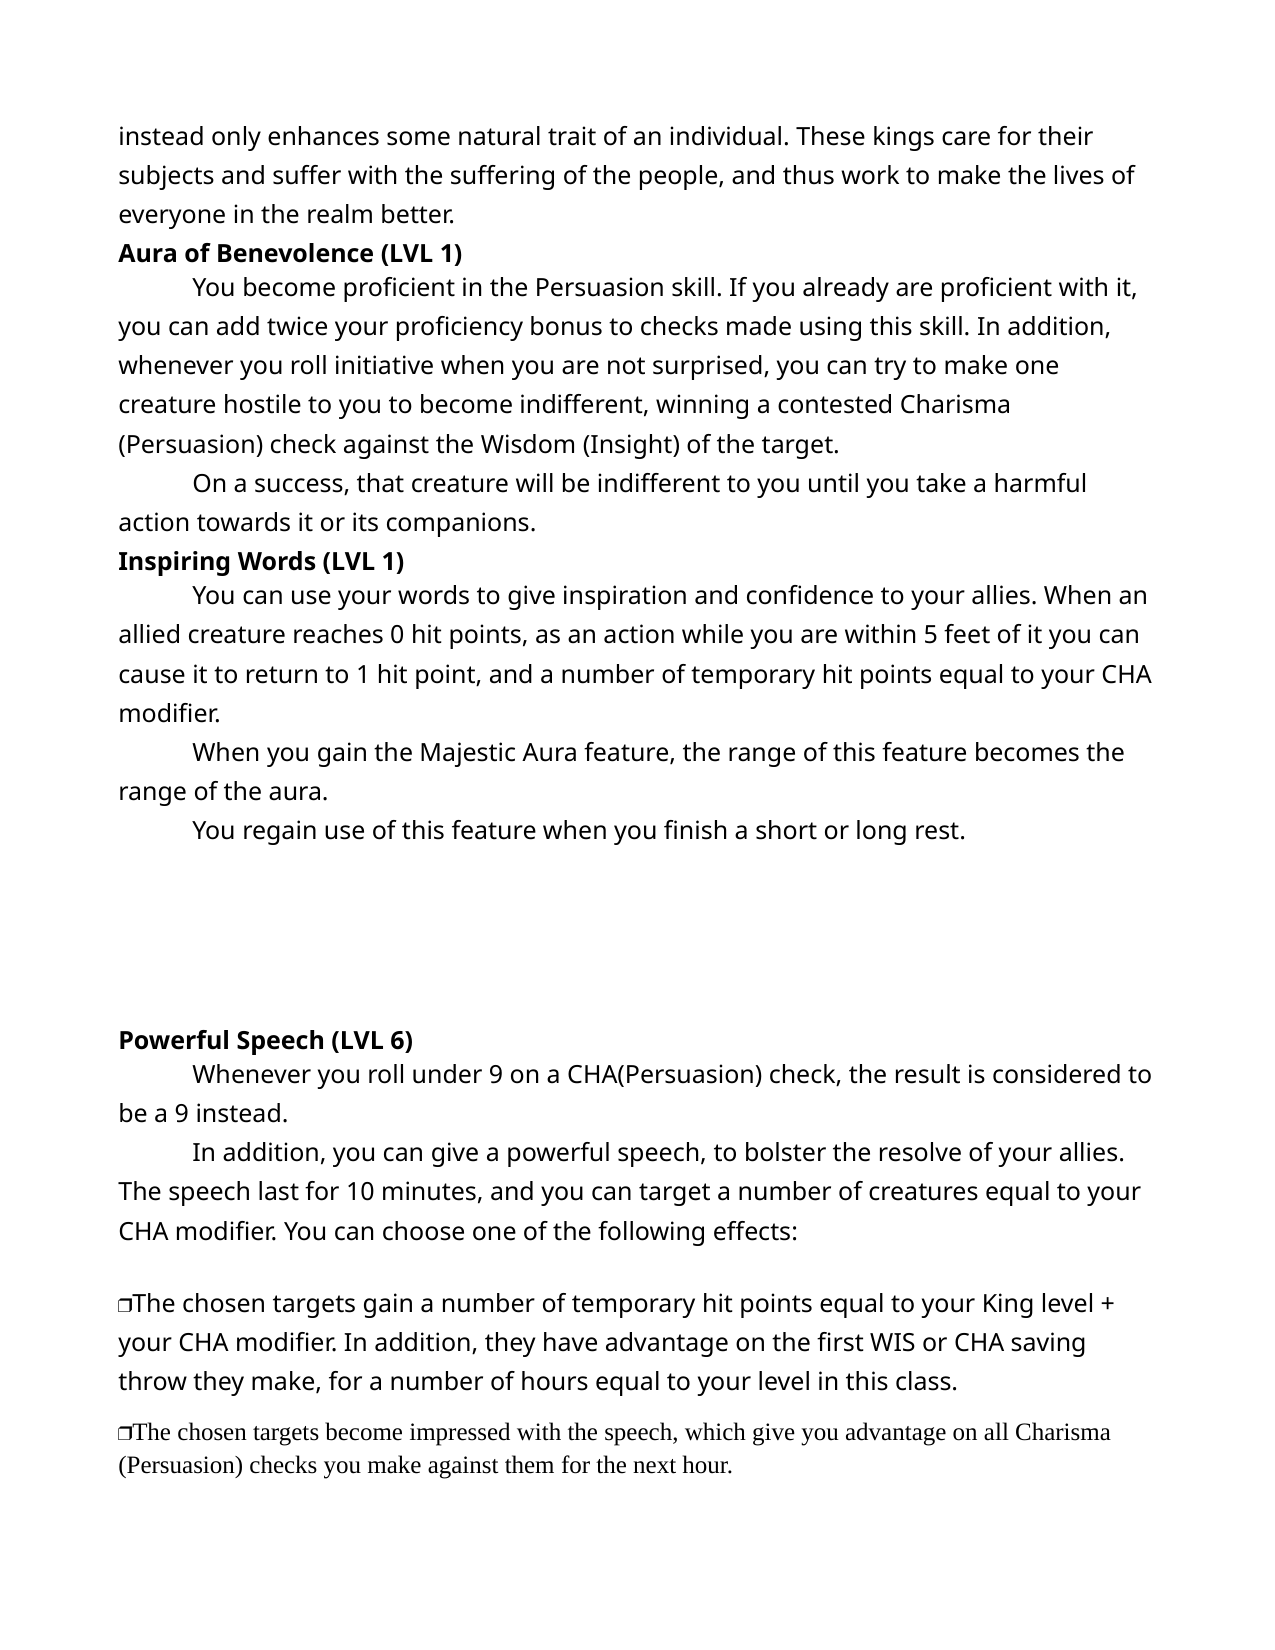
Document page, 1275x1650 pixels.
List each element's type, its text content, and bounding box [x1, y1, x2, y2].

text You become proficient in the Persuasion skill. If you already are proficient with it, you can add twice your proficiency bonus to checks made using this skill. In addition, whenever you roll initiative when you are not surprised, you can try to make one creature hostile to you to become indifferent, winning a contested Charisma (Persuasion) check against the Wisdom (Insight) of the target. [118, 270, 1157, 460]
subtitle Powerful Speech (LVL 6) [118, 1022, 1157, 1056]
text In addition, you can give a powerful speech, to bolster the resolve of your allies. The speech last for 10 minutes, and you can target a number of creatures equal to your CHA modifier. You can choose one of the following effects: [118, 1135, 1157, 1247]
list The chosen targets become impressed with the speech, which give you advantage on all Charisma (Persuasion) checks you make against them for the next hour. [118, 1417, 1157, 1479]
text When you gain the Majestic Aura feature, the range of this feature becomes the range of the aura. [118, 734, 1157, 808]
subtitle Inspiring Words (LVL 1) [118, 544, 1157, 578]
text Whenever you roll under 9 on a CHA(Persuasion) check, the result is considered to be a 9 instead. [118, 1056, 1157, 1130]
text You regain use of this feature when you finish a short or long rest. [118, 813, 1157, 847]
subtitle Aura of Benevolence (LVL 1) [118, 236, 1157, 270]
text On a success, that creature will be indifferent to you until you take a harmful action towards it or its companions. [118, 466, 1157, 539]
text instead only enhances some natural trait of an individual. These kings care for their subjects and suffer with the suffering of the people, and thus work to make the lives of everyone in the realm better. [118, 118, 1157, 231]
list The chosen targets gain a number of temporary hit points equal to your King level + your CHA modifier. In addition, they have advantage on the first WIS or CHA saving throw they make, for a number of hours equal to your level in this class. [118, 1285, 1157, 1398]
text You can use your words to give inspiration and confidence to your allies. When an allied creature reaches 0 hit points, as an action while you are within 5 feet of it you can cause it to return to 1 hit point, and a number of temporary hit points equal to your CHA modifier. [118, 578, 1157, 729]
